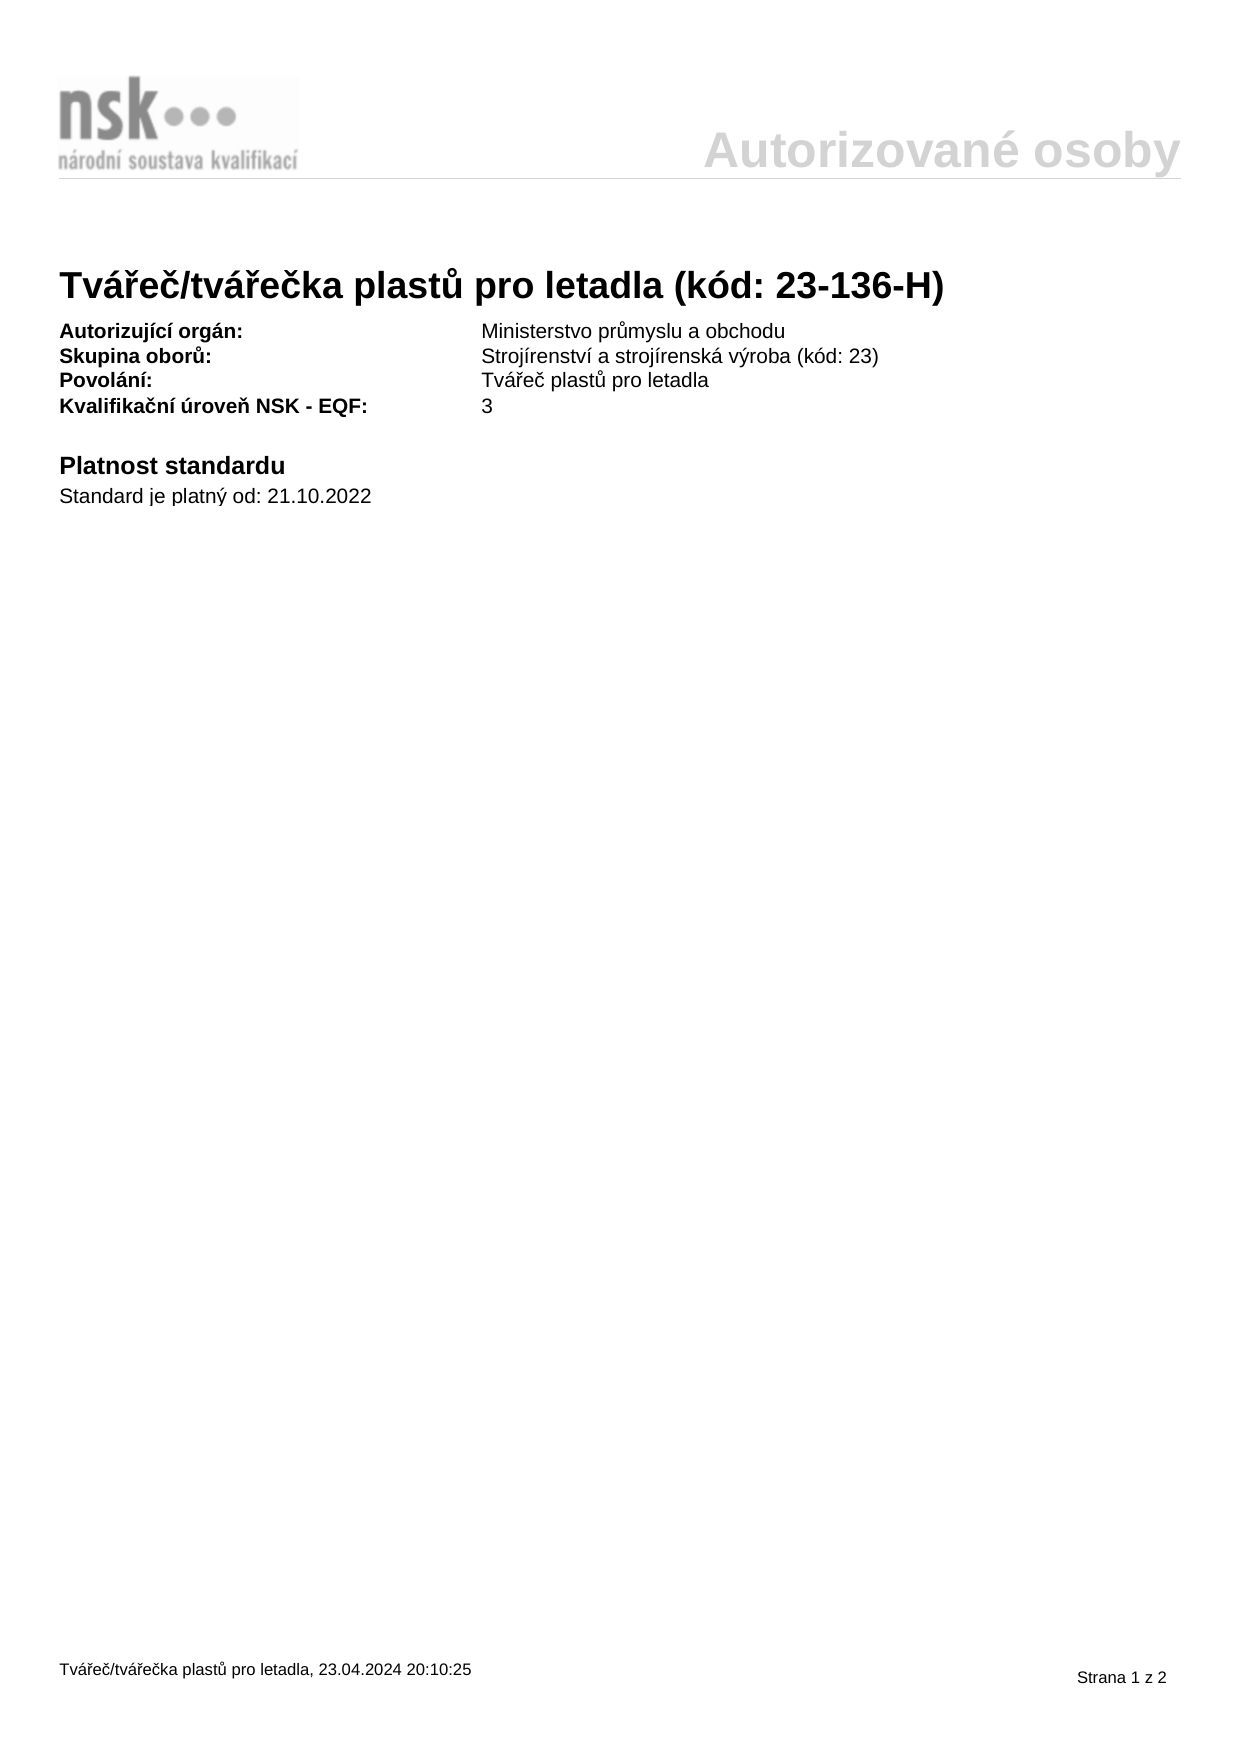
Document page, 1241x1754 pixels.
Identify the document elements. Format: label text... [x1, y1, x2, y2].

table_cell [618, 806, 626, 1106]
table_cell [119, 196, 481, 224]
table_cell [886, 307, 1167, 319]
table_cell Tvářeč/tvářečka plastů pro letadla (kód: 23-136-H) [59, 224, 1181, 307]
table_cell [1167, 1660, 1181, 1696]
table_cell [119, 1384, 481, 1659]
table_cell [886, 1384, 1167, 1659]
table_header [619, 59, 626, 172]
table_cell [618, 172, 626, 178]
table_cell [626, 806, 860, 1106]
table_cell [1167, 506, 1181, 806]
table_cell Skupina oborů: [59, 344, 481, 368]
table_cell [886, 418, 1167, 447]
table_cell [481, 307, 617, 319]
table_cell [481, 172, 617, 178]
table_cell [626, 418, 860, 447]
table_cell [618, 196, 626, 224]
table_cell [59, 418, 119, 447]
table_cell [1167, 806, 1181, 1106]
picture [57, 59, 619, 172]
table_cell [119, 418, 481, 447]
table_cell [626, 307, 860, 319]
table_cell Autorizující orgán: [59, 319, 481, 343]
table_cell [860, 1106, 886, 1383]
table_cell Standard je platný od: 21.10.2022 [59, 484, 1181, 506]
table_cell [886, 806, 1167, 1106]
table_cell [119, 1106, 481, 1383]
table_cell [886, 196, 1167, 224]
table_cell [618, 506, 626, 806]
table_cell [119, 307, 481, 319]
table_cell [618, 1384, 626, 1659]
table_cell [618, 1106, 626, 1383]
table_cell [481, 1384, 617, 1659]
table_cell Strana 1 z 2 [860, 1660, 1167, 1696]
table_header Autorizované osoby [626, 59, 1181, 178]
table_cell Strojírenství a strojírenská výroba (kód: 23) [481, 344, 1181, 368]
table_cell [1167, 307, 1181, 319]
table_cell [626, 1384, 860, 1659]
table_cell [626, 506, 860, 806]
table_cell [1167, 1384, 1181, 1659]
table_cell [860, 418, 886, 447]
table_cell Tvářeč plastů pro letadla [481, 368, 1181, 393]
table_cell [119, 172, 481, 178]
table_cell [886, 1106, 1167, 1383]
table_cell [860, 196, 886, 224]
table_cell [59, 307, 119, 319]
table_cell [860, 806, 886, 1106]
table_cell Kvalifikační úroveň NSK - EQF: [59, 394, 481, 417]
table_cell [119, 506, 481, 806]
table_cell [59, 196, 119, 224]
table_cell [860, 506, 886, 806]
table_cell [59, 1384, 119, 1659]
table_cell [481, 806, 617, 1106]
table_cell [59, 179, 1181, 196]
table_cell [481, 1106, 617, 1383]
table_cell [626, 196, 860, 224]
table_cell [1167, 418, 1181, 447]
table_cell [59, 806, 119, 1106]
table_cell [618, 307, 626, 319]
table_cell [481, 196, 617, 224]
table_cell [626, 1106, 860, 1383]
table_cell Povolání: [59, 368, 481, 392]
table_cell [481, 418, 617, 447]
table_cell 3 [481, 394, 1181, 417]
table_cell Tvářeč/tvářečka plastů pro letadla, 23.04.2024 20:10:25 [59, 1660, 860, 1696]
table_cell [119, 806, 481, 1106]
table_cell [618, 418, 626, 447]
table_cell [59, 1106, 119, 1383]
table_cell [886, 506, 1167, 806]
table_cell Platnost standardu [59, 448, 1181, 483]
table_cell [860, 307, 886, 319]
table_cell [1167, 196, 1181, 224]
table_cell [481, 506, 617, 806]
table_cell Ministerstvo průmyslu a obchodu [481, 319, 1181, 344]
table_cell [1167, 1106, 1181, 1383]
table_cell [860, 1384, 886, 1659]
table_cell [59, 506, 119, 806]
table_cell [59, 172, 119, 178]
